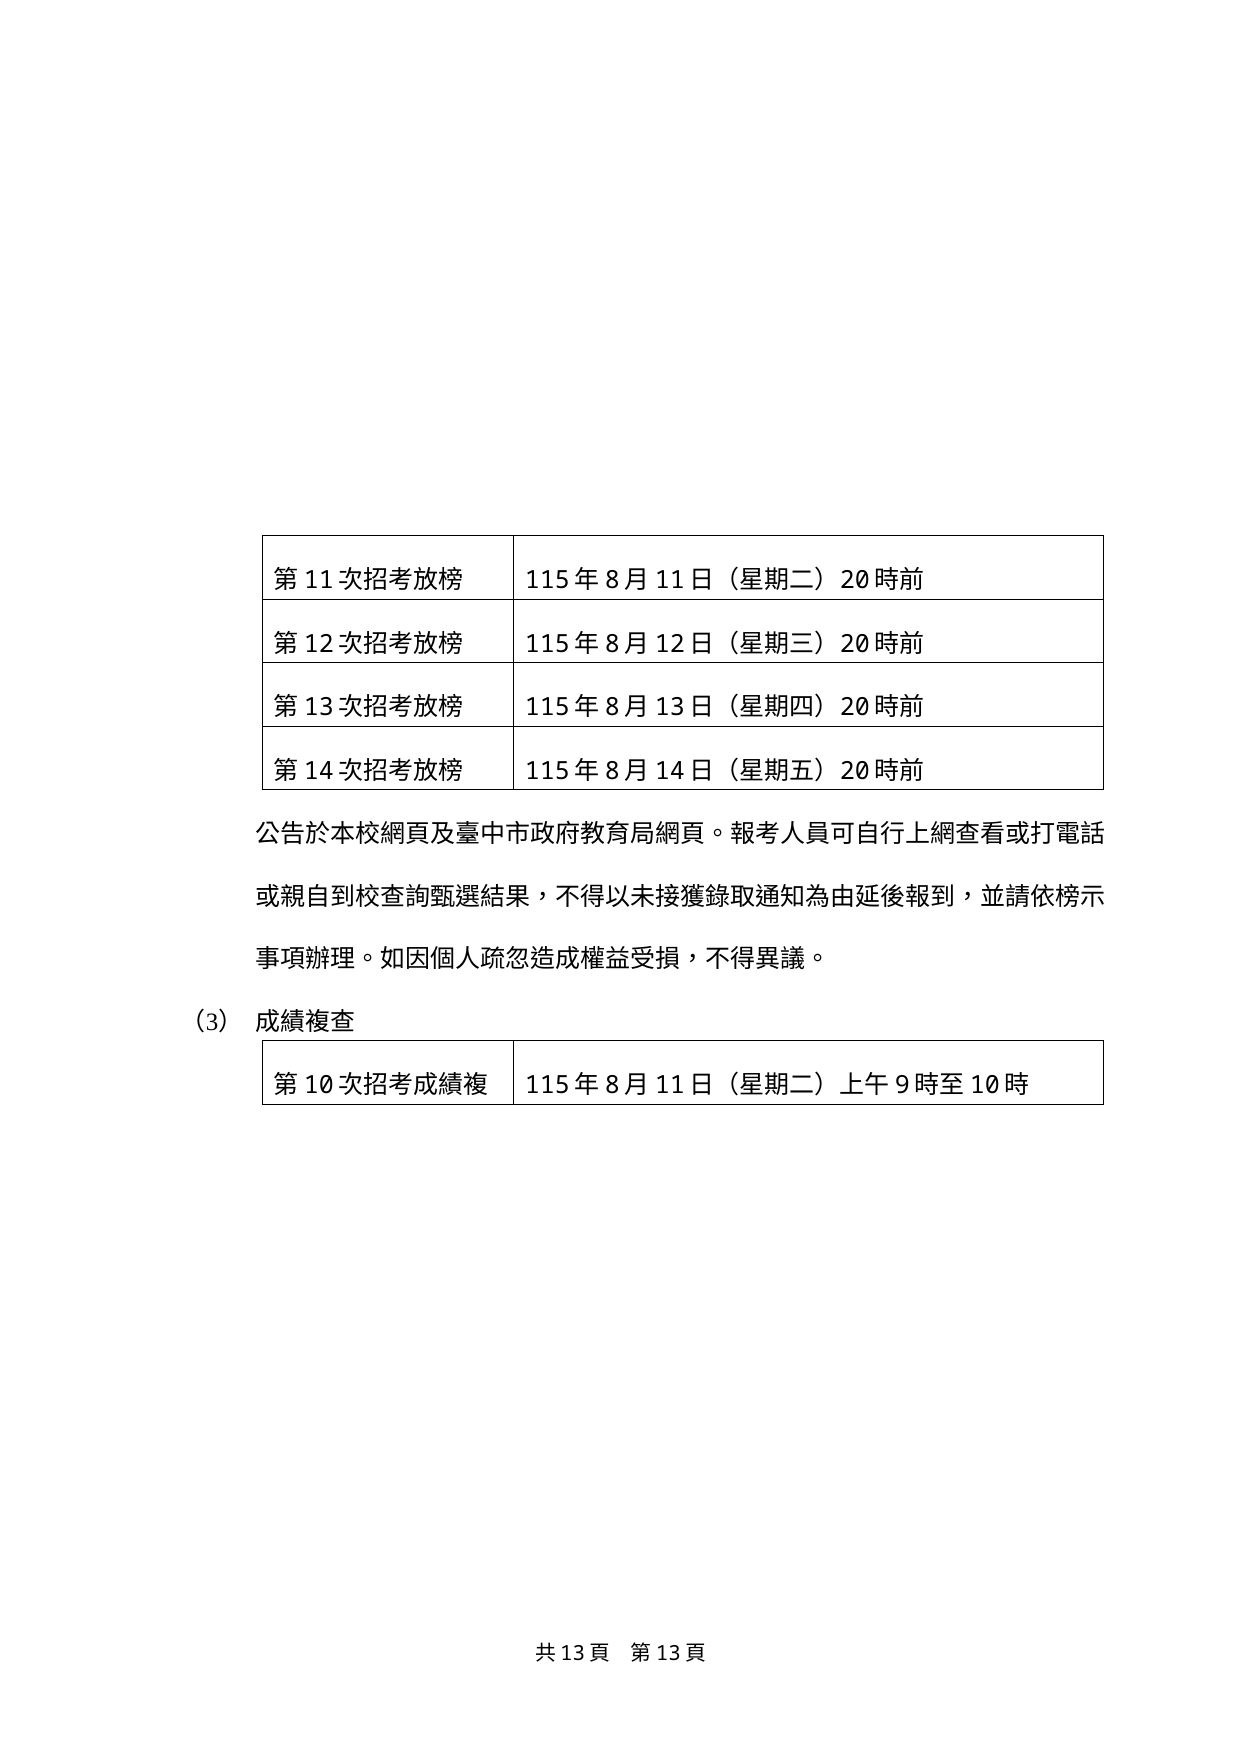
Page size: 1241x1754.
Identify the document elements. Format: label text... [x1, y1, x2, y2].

table_cell 第14次招考放榜 [263, 727, 513, 789]
text 公告於本校網頁及臺中市政府教育局網頁。報考人員可自行上網查看或打電話或親自到校查詢甄選結果，不得以未接獲錄取通知為由延後報到，並請依榜示事項辦理。如因個人疏忽造成權益受損，不得異議。 [256, 790, 1122, 978]
table_cell 115年8月13日（星期四）20時前 [514, 663, 1103, 726]
table_cell 115年8月12日（星期三）20時前 [514, 600, 1103, 662]
table_cell 第12次招考放榜 [263, 600, 513, 662]
table_header 第10次招考成績複 [263, 1041, 513, 1104]
table_cell 115年8月11日（星期二）20時前 [514, 536, 1103, 598]
table_header 115年8月11日（星期二）上午9時至10時 [514, 1041, 1103, 1104]
table_cell 第13次招考放榜 [263, 663, 513, 726]
table_cell 第11次招考放榜 [263, 536, 513, 598]
list 成績複查 [181, 978, 1122, 1040]
table_cell 115年8月14日（星期五）20時前 [514, 727, 1103, 789]
